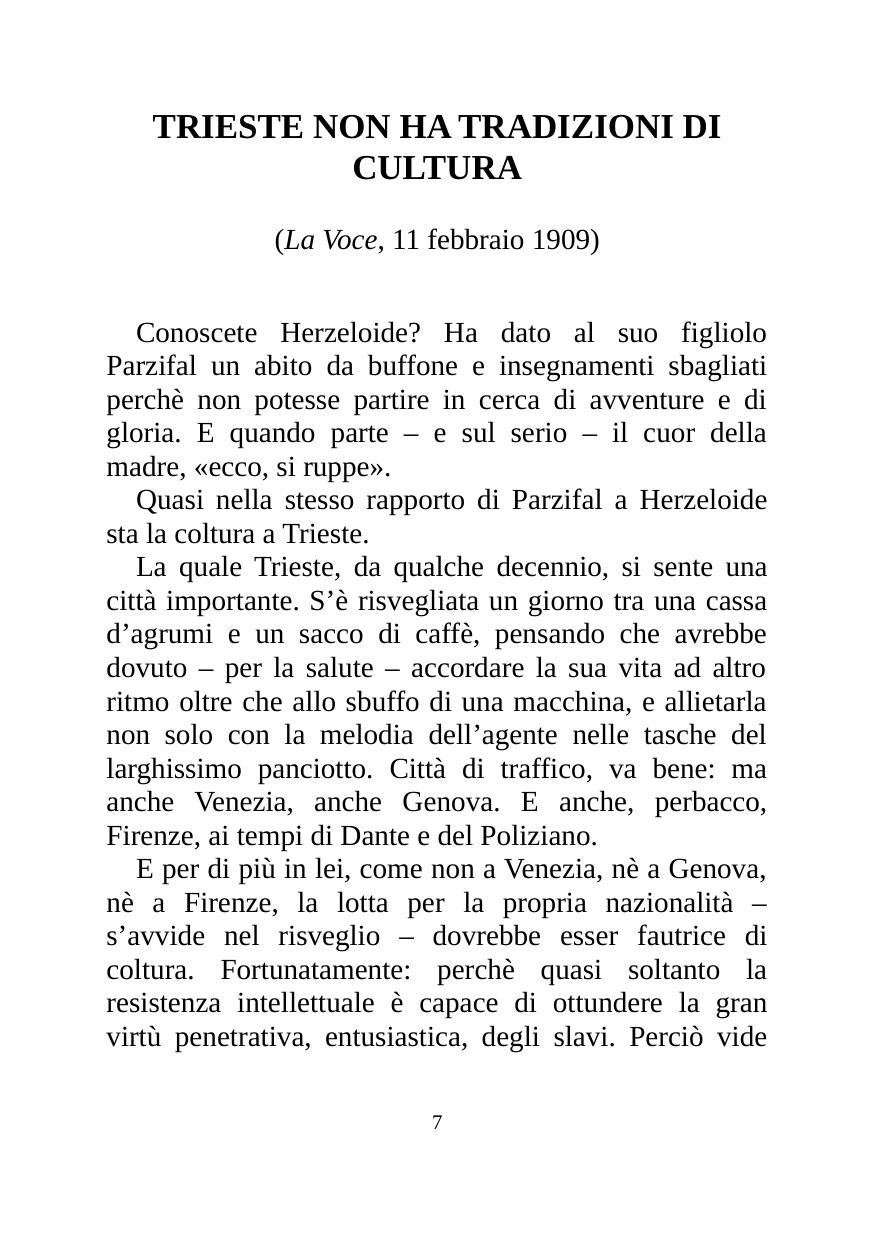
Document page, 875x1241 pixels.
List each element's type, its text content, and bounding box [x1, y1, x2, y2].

subtitle TRIESTE NON HA TRADIZIONI DI CULTURA [106, 106, 768, 187]
text La quale Trieste, da qualche decennio, si sente una città importante. S’è risvegliata un giorno tra una cassa d’agrumi e un sacco di caffè, pensando che avrebbe dovuto – per la salute – accordare la sua vita ad altro ritmo oltre che allo sbuffo di una macchina, e allietarla non solo con la melodia dell’agente nelle tasche del larghissimo panciotto. Città di traffico, va bene: ma anche Venezia, anche Genova. E anche, perbacco, Firenze, ai tempi di Dante e del Poliziano. [106, 549, 768, 851]
text Conoscete Herzeloide? Ha dato al suo figliolo Parzifal un abito da buffone e insegnamenti sbagliati perchè non potesse partire in cerca di avventure e di gloria. E quando parte – e sul serio – il cuor della madre, «ecco, si ruppe». [106, 315, 768, 482]
text E per di più in lei, come non a Venezia, nè a Genova, nè a Firenze, la lotta per la propria nazionalità – s’avvide nel risveglio – dovrebbe esser fautrice di coltura. Fortunatamente: perchè quasi soltanto la resistenza intellettuale è capace di ottundere la gran virtù penetrativa, entusiastica, degli slavi. Perciò vide [106, 851, 768, 1053]
text (La Voce, 11 febbraio 1909) [106, 222, 768, 256]
text Quasi nella stesso rapporto di Parzifal a Herzeloide sta la coltura a Trieste. [106, 482, 768, 549]
